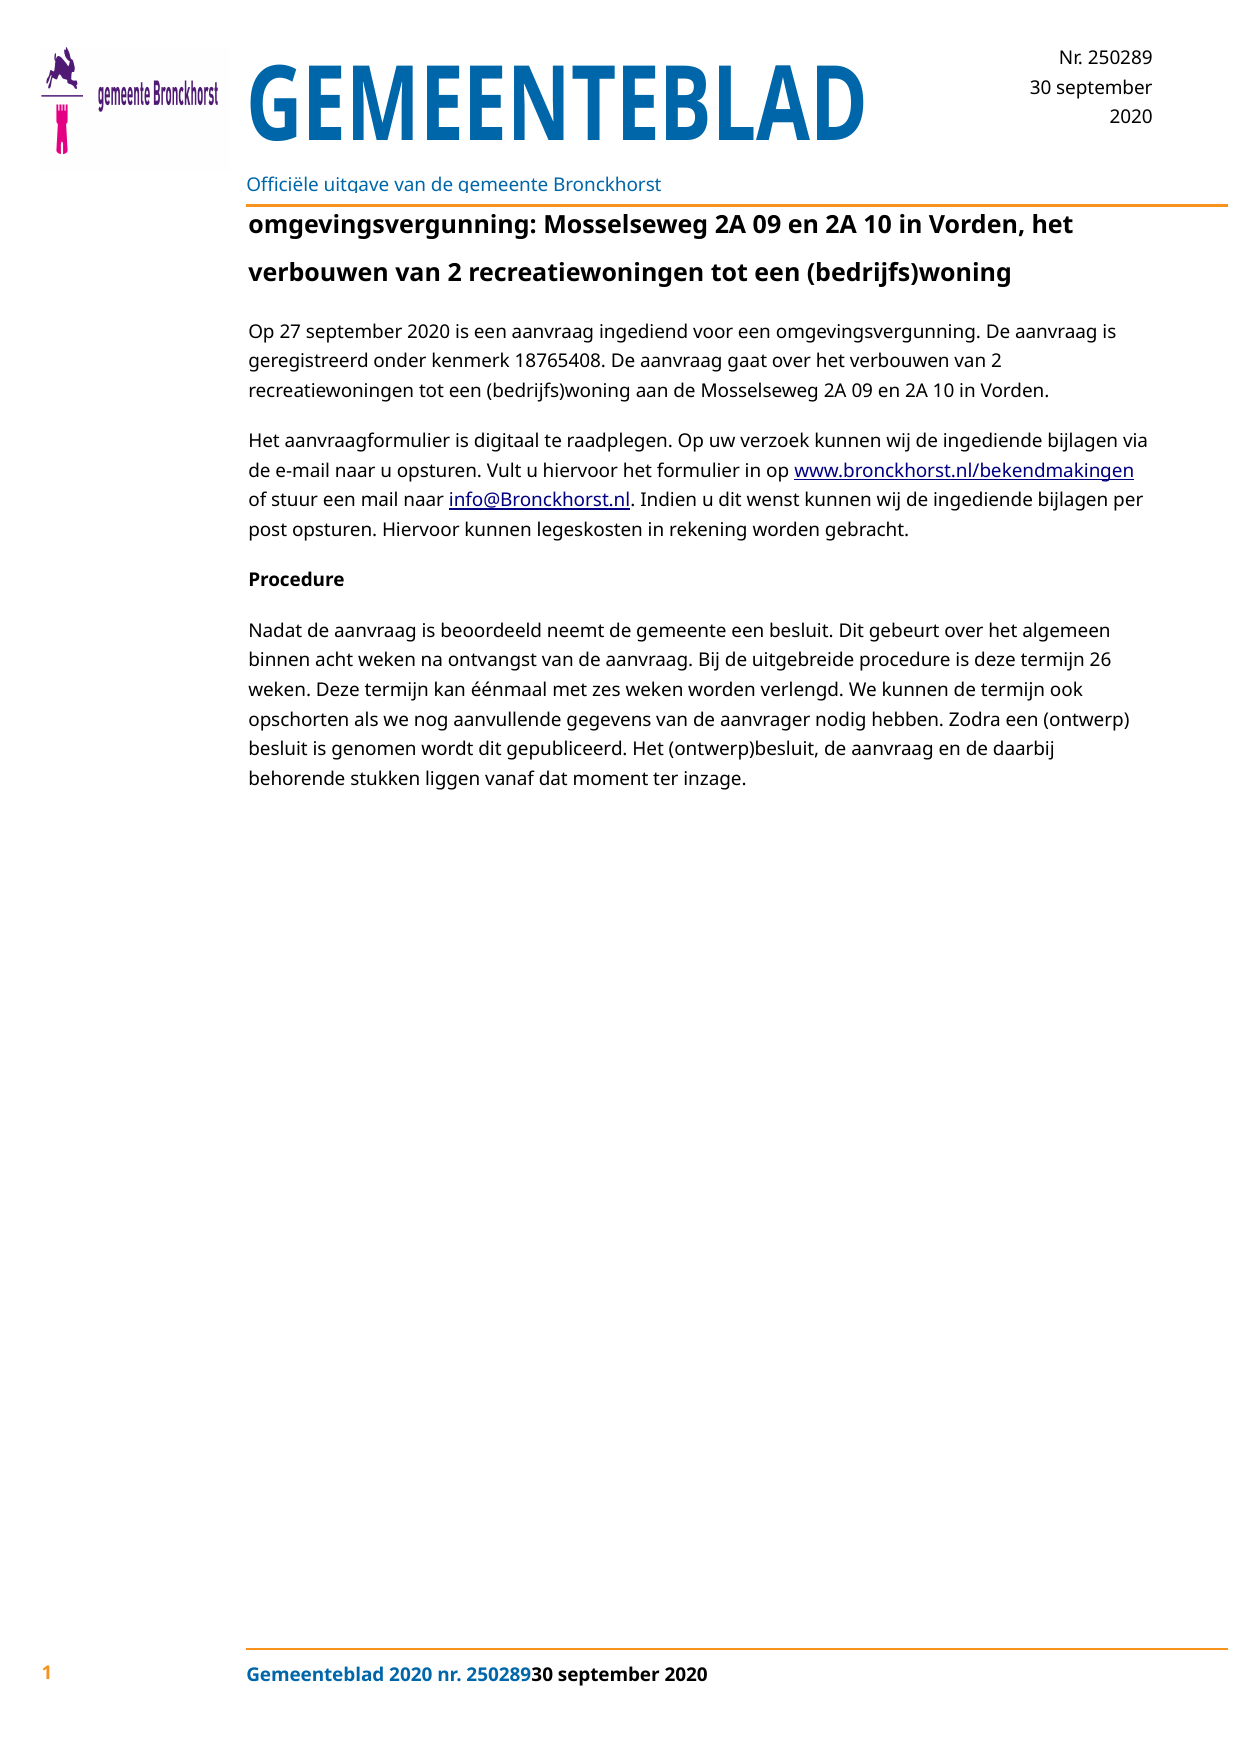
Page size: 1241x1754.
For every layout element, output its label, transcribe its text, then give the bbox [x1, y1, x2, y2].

text omgevingsvergunning: Mosselseweg 2A 09 en 2A 10 in Vorden, het verbouwen van 2 recreatiewoningen tot een (bedrijfs)woning [248, 207, 1152, 288]
picture [41, 47, 231, 172]
text Het aanvraagformulier is digitaal te raadplegen. Op uw verzoek kunnen wij de ingediende bijlagen via de e-mail naar u opsturen. Vult u hiervoor het formulier in op www.bronckhorst.nl/bekendmakingen of stuur een mail naar info@Bronckhorst.nl. Indien u dit wenst kunnen wij de ingediende bijlagen per post opsturen. Hiervoor kunnen legeskosten in rekening worden gebracht. [248, 427, 1152, 542]
text Nadat de aanvraag is beoordeeld neemt de gemeente een besluit. Dit gebeurt over het algemeen binnen acht weken na ontvangst van de aanvraag. Bij de uitgebreide procedure is deze termijn 26 weken. Deze termijn kan éénmaal met zes weken worden verlengd. We kunnen de termijn ook opschorten als we nog aanvullende gegevens van de aanvrager nodig hebben. Zodra een (ontwerp) besluit is genomen wordt dit gepubliceerd. Het (ontwerp)besluit, de aanvraag en de daarbij behorende stukken liggen vanaf dat moment ter inzage. [248, 617, 1152, 791]
text Op 27 september 2020 is een aanvraag ingediend voor een omgevingsvergunning. De aanvraag is geregistreerd onder kenmerk 18765408. De aanvraag gaat over het verbouwen van 2 recreatiewoningen tot een (bedrijfs)woning aan de Mosselseweg 2A 09 en 2A 10 in Vorden. [248, 318, 1152, 403]
text Procedure [248, 567, 1152, 592]
